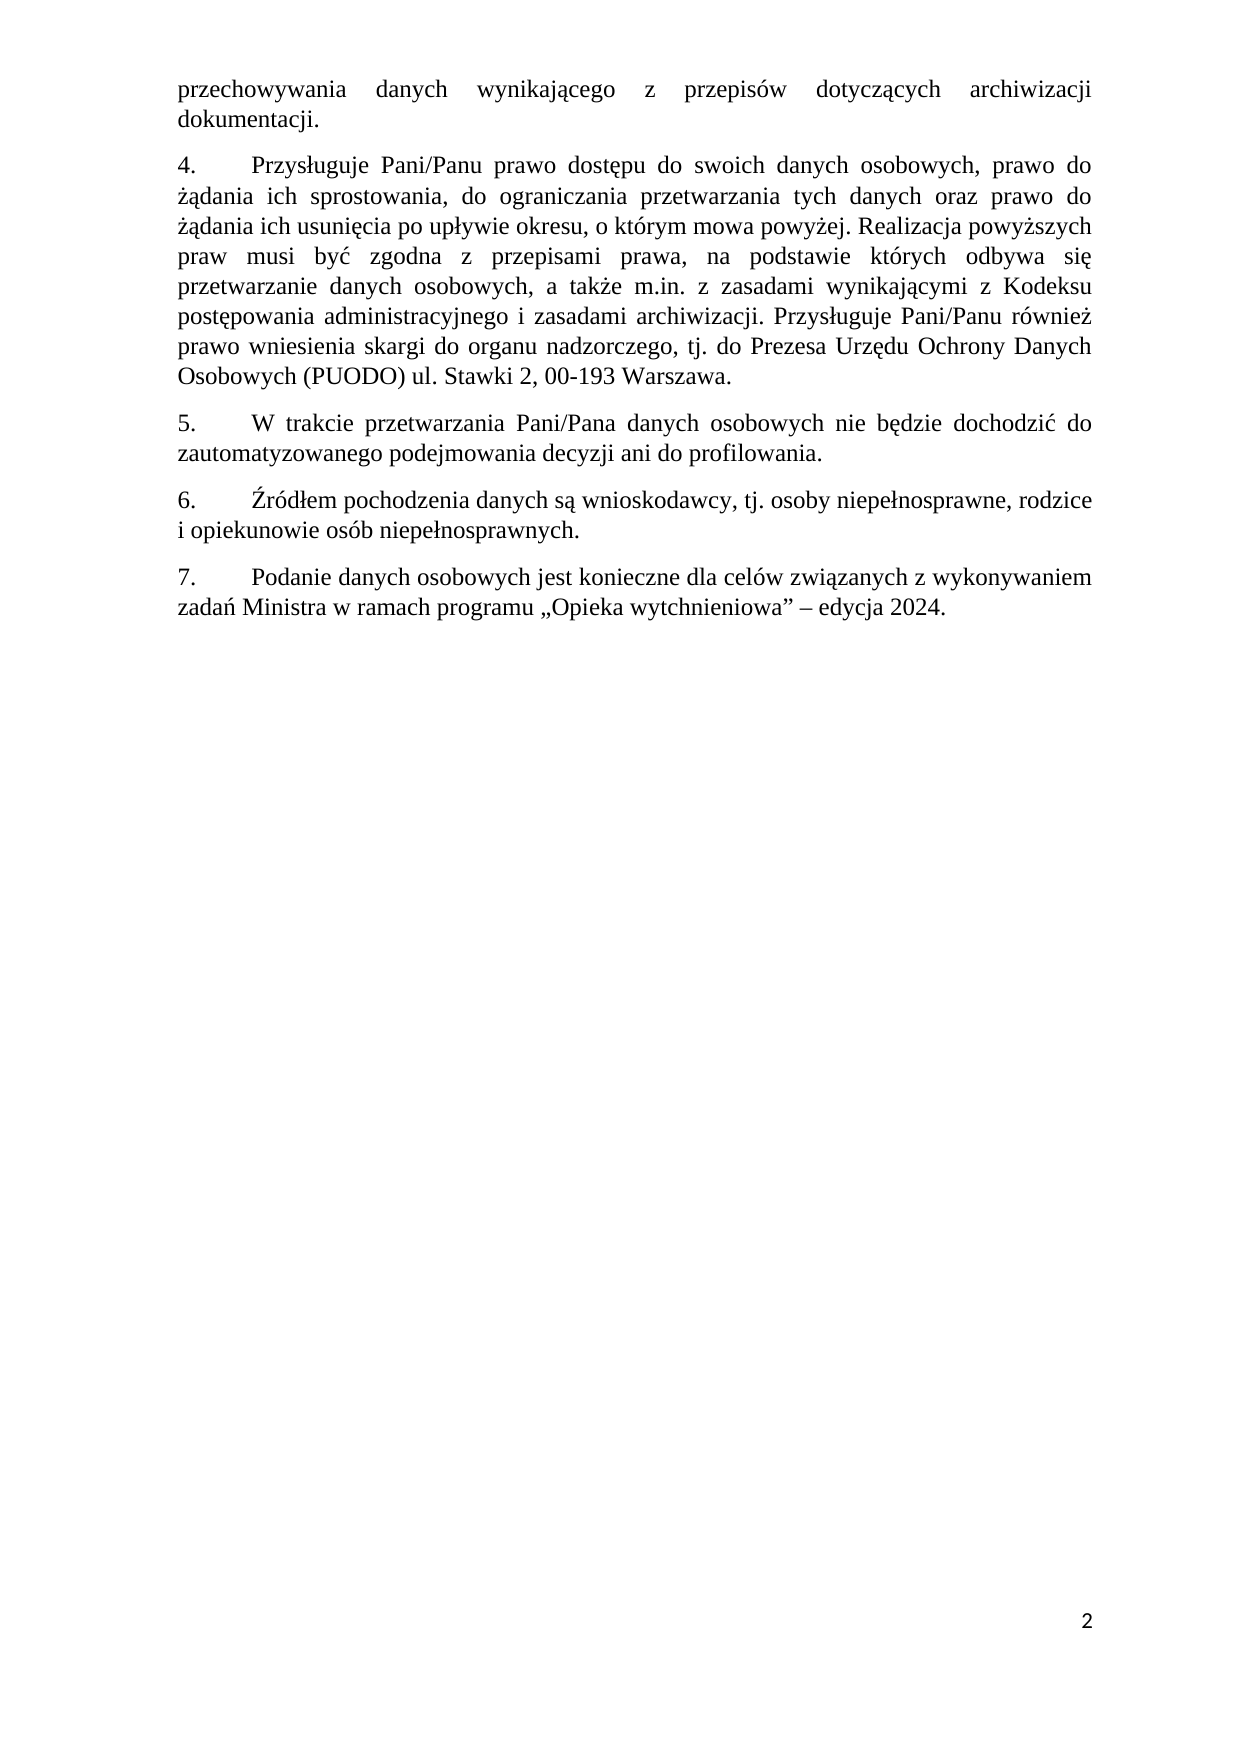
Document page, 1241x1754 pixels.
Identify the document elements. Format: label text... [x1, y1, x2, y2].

list W trakcie przetwarzania Pani/Pana danych osobowych nie będzie dochodzić do zautomatyzowanego podejmowania decyzji ani do profilowania. [177, 408, 1093, 467]
list Podanie danych osobowych jest konieczne dla celów związanych z wykonywaniem zadań Ministra w ramach programu „Opieka wytchnieniowa” – edycja 2024. [177, 562, 1093, 621]
list przechowywania danych wynikającego z przepisów dotyczących archiwizacji dokumentacji. [177, 74, 1093, 133]
list Przysługuje Pani/Panu prawo dostępu do swoich danych osobowych, prawo do żądania ich sprostowania, do ograniczania przetwarzania tych danych oraz prawo do żądania ich usunięcia po upływie okresu, o którym mowa powyżej. Realizacja powyższych praw musi być zgodna z przepisami prawa, na podstawie których odbywa się przetwarzanie danych osobowych, a także m.in. z zasadami wynikającymi z Kodeksu postępowania administracyjnego i zasadami archiwizacji. Przysługuje Pani/Panu również prawo wniesienia skargi do organu nadzorczego, tj. do Prezesa Urzędu Ochrony Danych Osobowych (PUODO) ul. Stawki 2, 00-193 Warszawa. [177, 151, 1093, 390]
list Źródłem pochodzenia danych są wnioskodawcy, tj. osoby niepełnosprawne, rodzice i opiekunowie osób niepełnosprawnych. [177, 485, 1093, 544]
